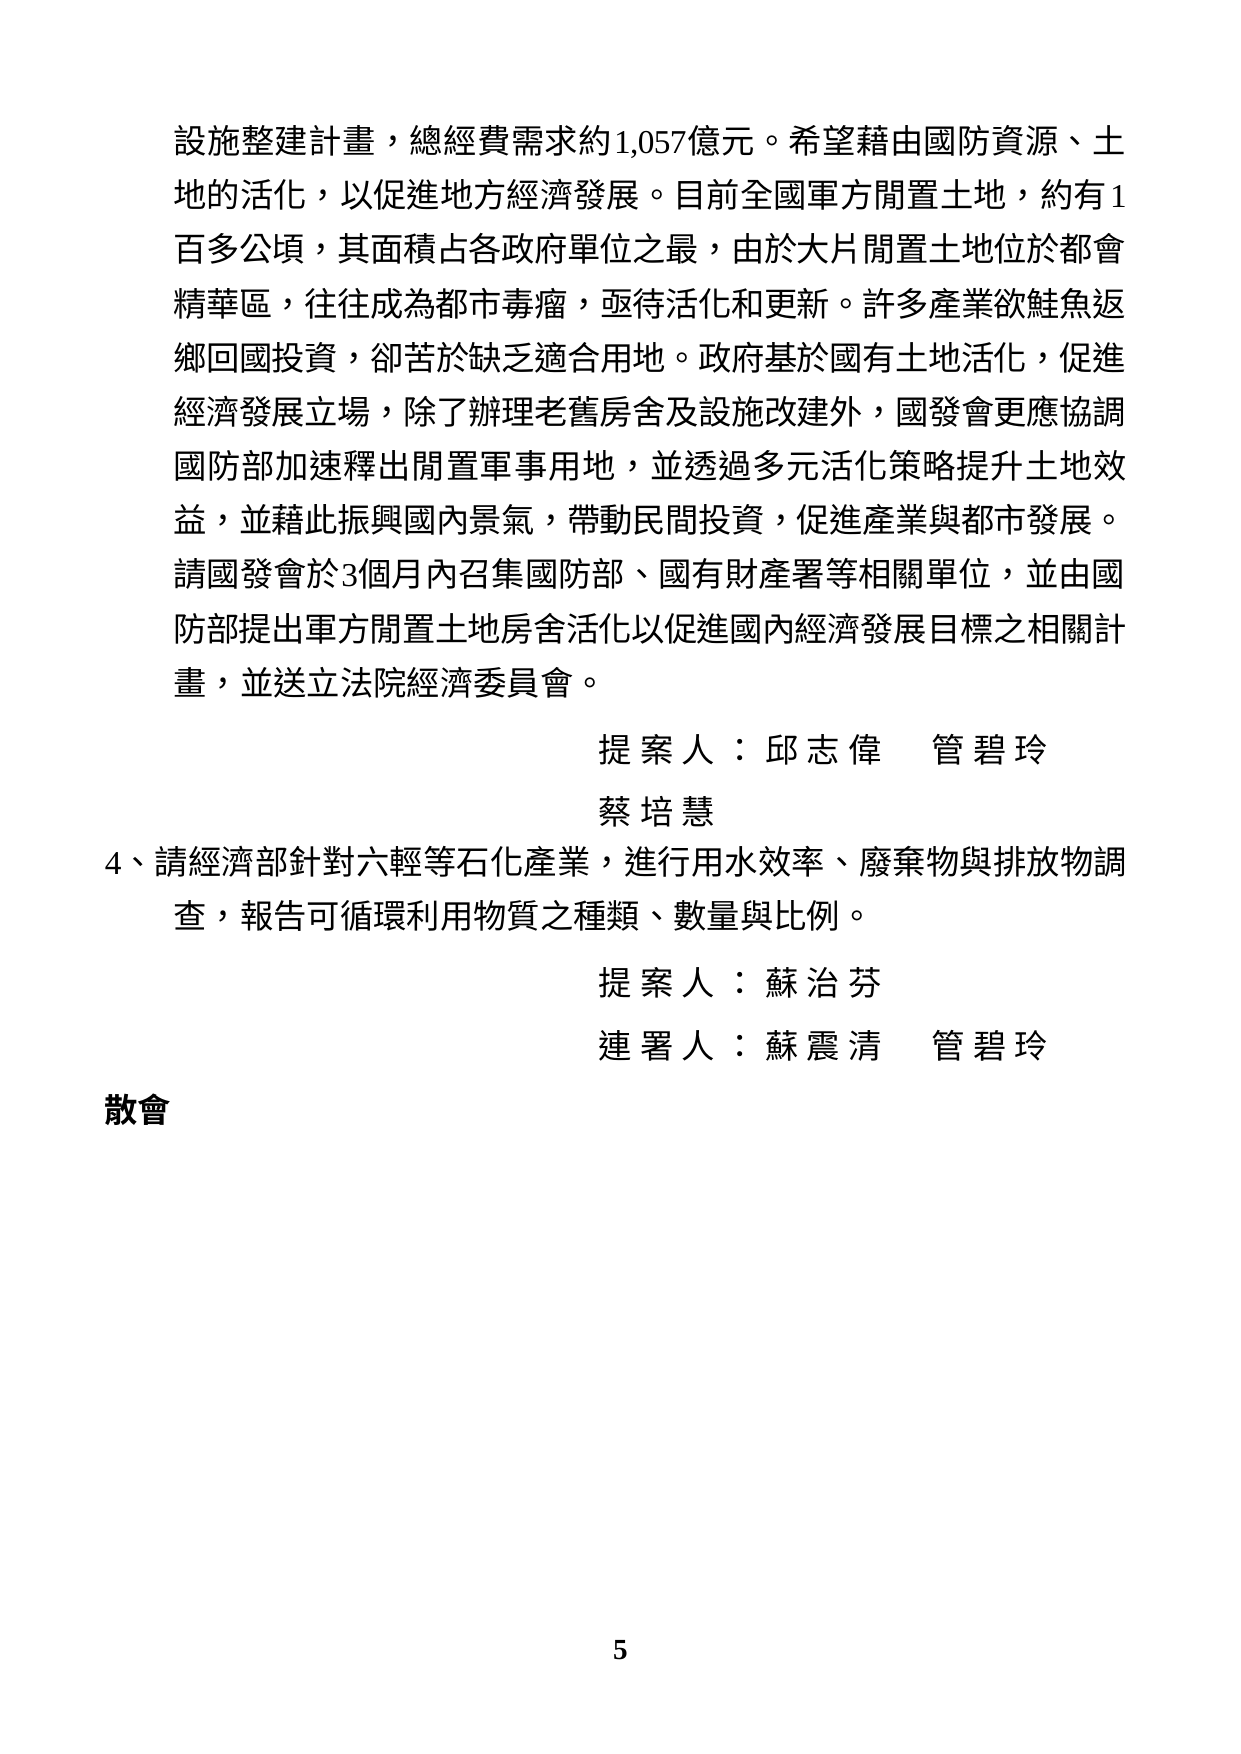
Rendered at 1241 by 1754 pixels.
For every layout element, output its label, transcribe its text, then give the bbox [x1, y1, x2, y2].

text 散會 [1, 1079, 1136, 1134]
list 設施整建計畫，總經費需求約1,057億元。希望藉由國防資源、土地的活化，以促進地方經濟發展。目前全國軍方閒置土地，約有1百多公頃，其面積占各政府單位之最，由於大片閒置土地位於都會精華區，往往成為都市毒瘤，亟待活化和更新。許多產業欲鮭魚返鄉回國投資，卻苦於缺乏適合用地。政府基於國有土地活化，促進經濟發展立場，除了辦理老舊房舍及設施改建外，國發會更應協調國防部加速釋出閒置軍事用地，並透過多元活化策略提升土地效益，並藉此振興國內景氣，帶動民間投資，促進產業與都市發展。請國發會於3個月內召集國防部、國有財產署等相關單位，並由國防部提出軍方閒置土地房舍活化以促進國內經濟發展目標之相關計畫，並送立法院經濟委員會。 [104, 110, 1127, 706]
text 提案人：蘇治芬 [589, 939, 1105, 1002]
text 提案人：邱志偉 管碧玲 蔡培慧 [589, 706, 1105, 831]
text 連署人：蘇震清 管碧玲 [589, 1002, 1105, 1064]
list 請經濟部針對六輕等石化產業，進行用水效率、廢棄物與排放物調查，報告可循環利用物質之種類、數量與比例。 [104, 831, 1127, 939]
